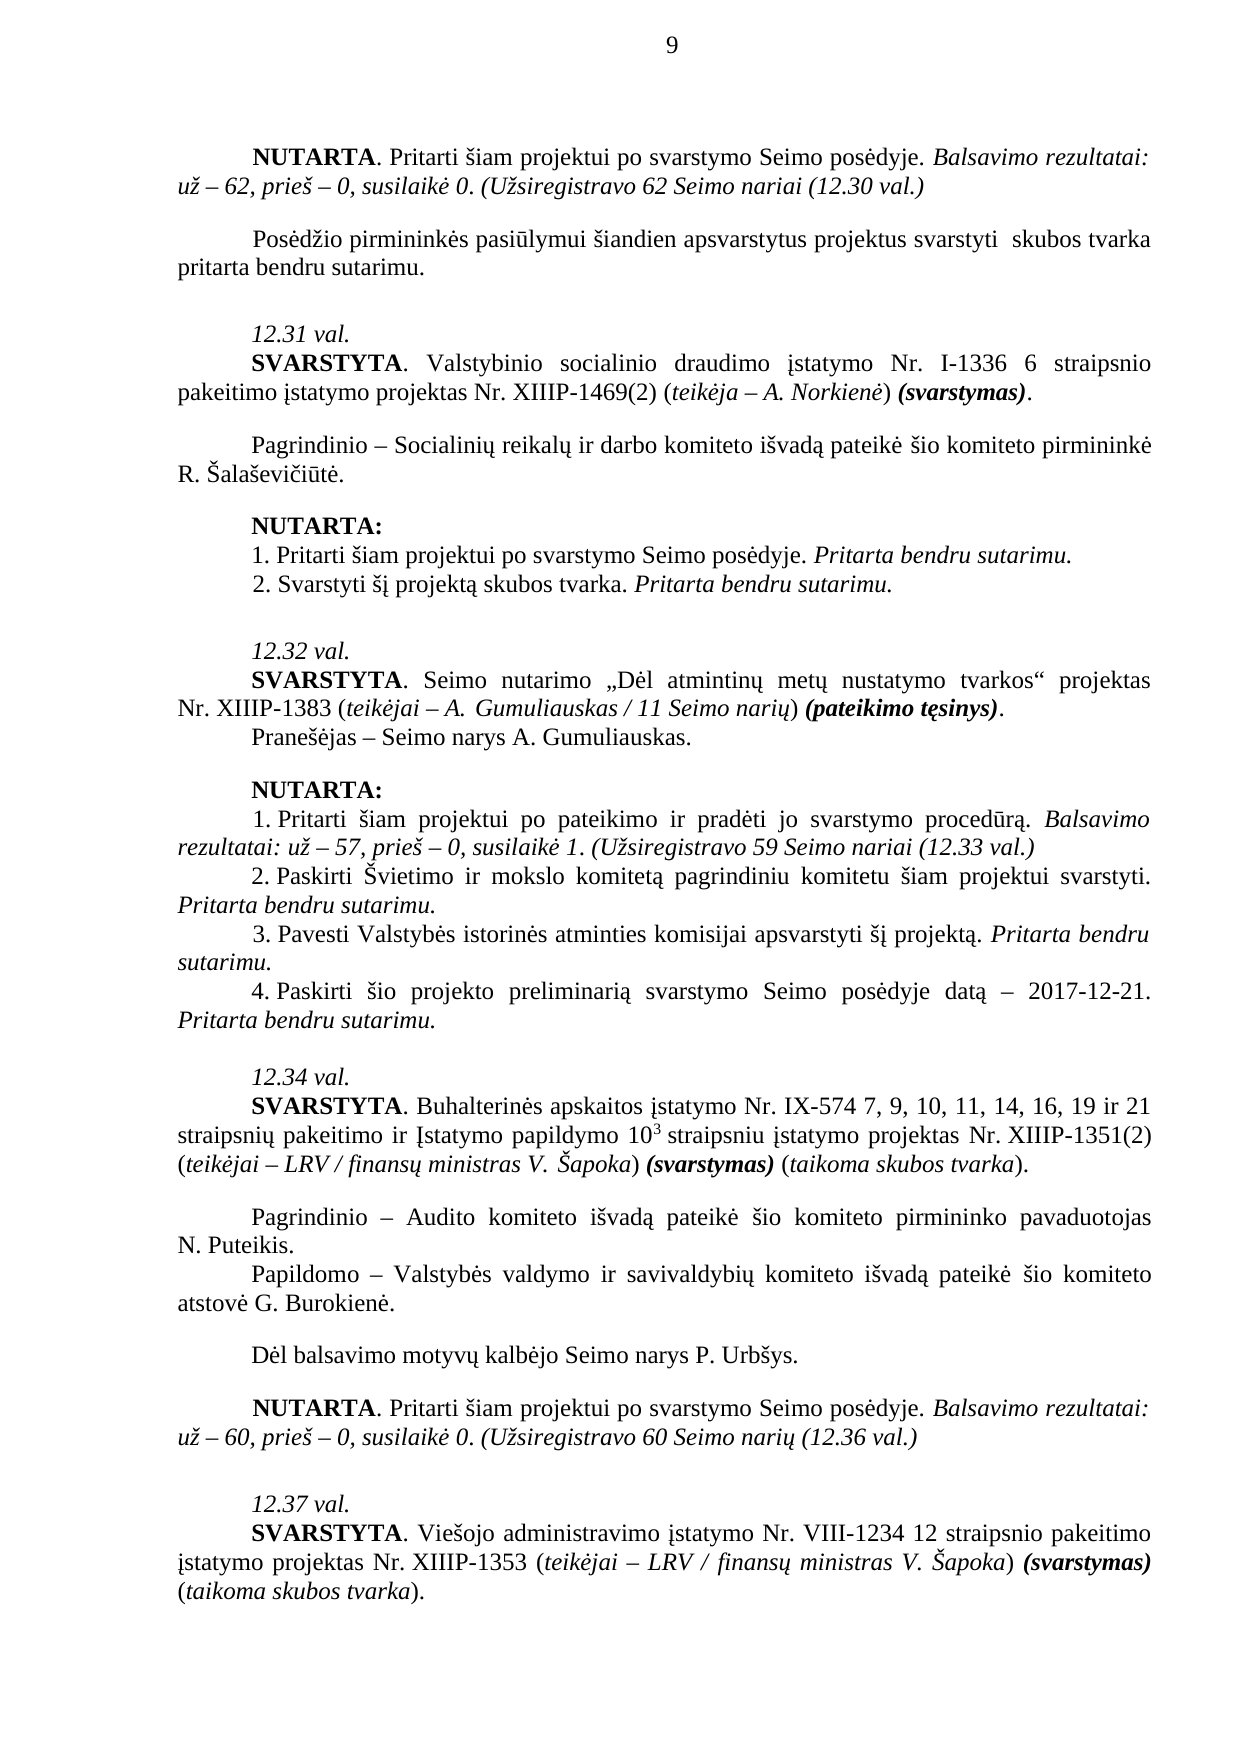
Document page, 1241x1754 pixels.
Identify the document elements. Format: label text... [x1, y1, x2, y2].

text SVARSTYTA. Viešojo administravimo įstatymo Nr. VIII-1234 12 straipsnio pakeitimo įstatymo projektas Nr. XIIIP-1353 (teikėjai – LRV / finansų ministras V. Šapoka) (svarstymas) (taikoma skubos tvarka). [177, 1518, 1152, 1604]
text 12.37 val. [177, 1489, 1152, 1518]
text Dėl balsavimo motyvų kalbėjo Seimo narys P. Urbšys. [177, 1341, 1152, 1369]
text NUTARTA. Pritarti šiam projektui po svarstymo Seimo posėdyje. Balsavimo rezultatai: už – 60, prieš – 0, susilaikė 0. (Užsiregistravo 60 Seimo narių (12.36 val.) [177, 1393, 1152, 1451]
text 1. Pritarti šiam projektui po pateikimo ir pradėti jo svarstymo procedūrą. Balsavimo rezultatai: už – 57, prieš – 0, susilaikė 1. (Užsiregistravo 59 Seimo nariai (12.33 val.) [177, 804, 1152, 861]
text SVARSTYTA. Buhalterinės apskaitos įstatymo Nr. IX-574 7, 9, 10, 11, 14, 16, 19 ir 21 straipsnių pakeitimo ir Įstatymo papildymo 103 straipsniu įstatymo projektas Nr. XIIIP-1351(2) (teikėjai – LRV / finansų ministras V. Šapoka) (svarstymas) (taikoma skubos tvarka). [177, 1091, 1152, 1177]
text Pagrindinio – Audito komiteto išvadą pateikė šio komiteto pirmininko pavaduotojas N. Puteikis. [177, 1202, 1152, 1259]
text 12.34 val. [177, 1062, 1152, 1091]
text 4. Paskirti šio projekto preliminarią svarstymo Seimo posėdyje datą – 2017-12-21. Pritarta bendru sutarimu. [177, 976, 1152, 1034]
text 12.32 val. [177, 636, 1152, 665]
text SVARSTYTA. Seimo nutarimo „Dėl atmintinų metų nustatymo tvarkos“ projektas Nr. XIIIP-1383 (teikėjai – A. Gumuliauskas / 11 Seimo narių) (pateikimo tęsinys). [177, 665, 1152, 722]
text 12.31 val. [177, 319, 1152, 348]
text 2. Svarstyti šį projektą skubos tvarka. Pritarta bendru sutarimu. [177, 569, 1152, 598]
text Papildomo – Valstybės valdymo ir savivaldybių komiteto išvadą pateikė šio komiteto atstovė G. Burokienė. [177, 1259, 1152, 1317]
text NUTARTA: [177, 511, 1152, 540]
text 1. Pritarti šiam projektui po svarstymo Seimo posėdyje. Pritarta bendru sutarimu. [177, 540, 1152, 569]
text Pranešėjas – Seimo narys A. Gumuliauskas. [177, 722, 1152, 751]
text NUTARTA. Pritarti šiam projektui po svarstymo Seimo posėdyje. Balsavimo rezultatai: už – 62, prieš – 0, susilaikė 0. (Užsiregistravo 62 Seimo nariai (12.30 val.) [177, 142, 1152, 200]
text 3. Pavesti Valstybės istorinės atminties komisijai apsvarstyti šį projektą. Pritarta bendru sutarimu. [177, 919, 1152, 976]
text SVARSTYTA. Valstybinio socialinio draudimo įstatymo Nr. I-1336 6 straipsnio pakeitimo įstatymo projektas Nr. XIIIP-1469(2) (teikėja – A. Norkienė) (svarstymas). [177, 348, 1152, 406]
text NUTARTA: [177, 775, 1152, 804]
text Posėdžio pirmininkės pasiūlymui šiandien apsvarstytus projektus svarstyti skubos tvarka pritarta bendru sutarimu. [177, 224, 1152, 281]
text Pagrindinio – Socialinių reikalų ir darbo komiteto išvadą pateikė šio komiteto pirmininkė R. Šalaševičiūtė. [177, 430, 1152, 487]
text 2. Paskirti Švietimo ir mokslo komitetą pagrindiniu komitetu šiam projektui svarstyti. Pritarta bendru sutarimu. [177, 861, 1152, 919]
